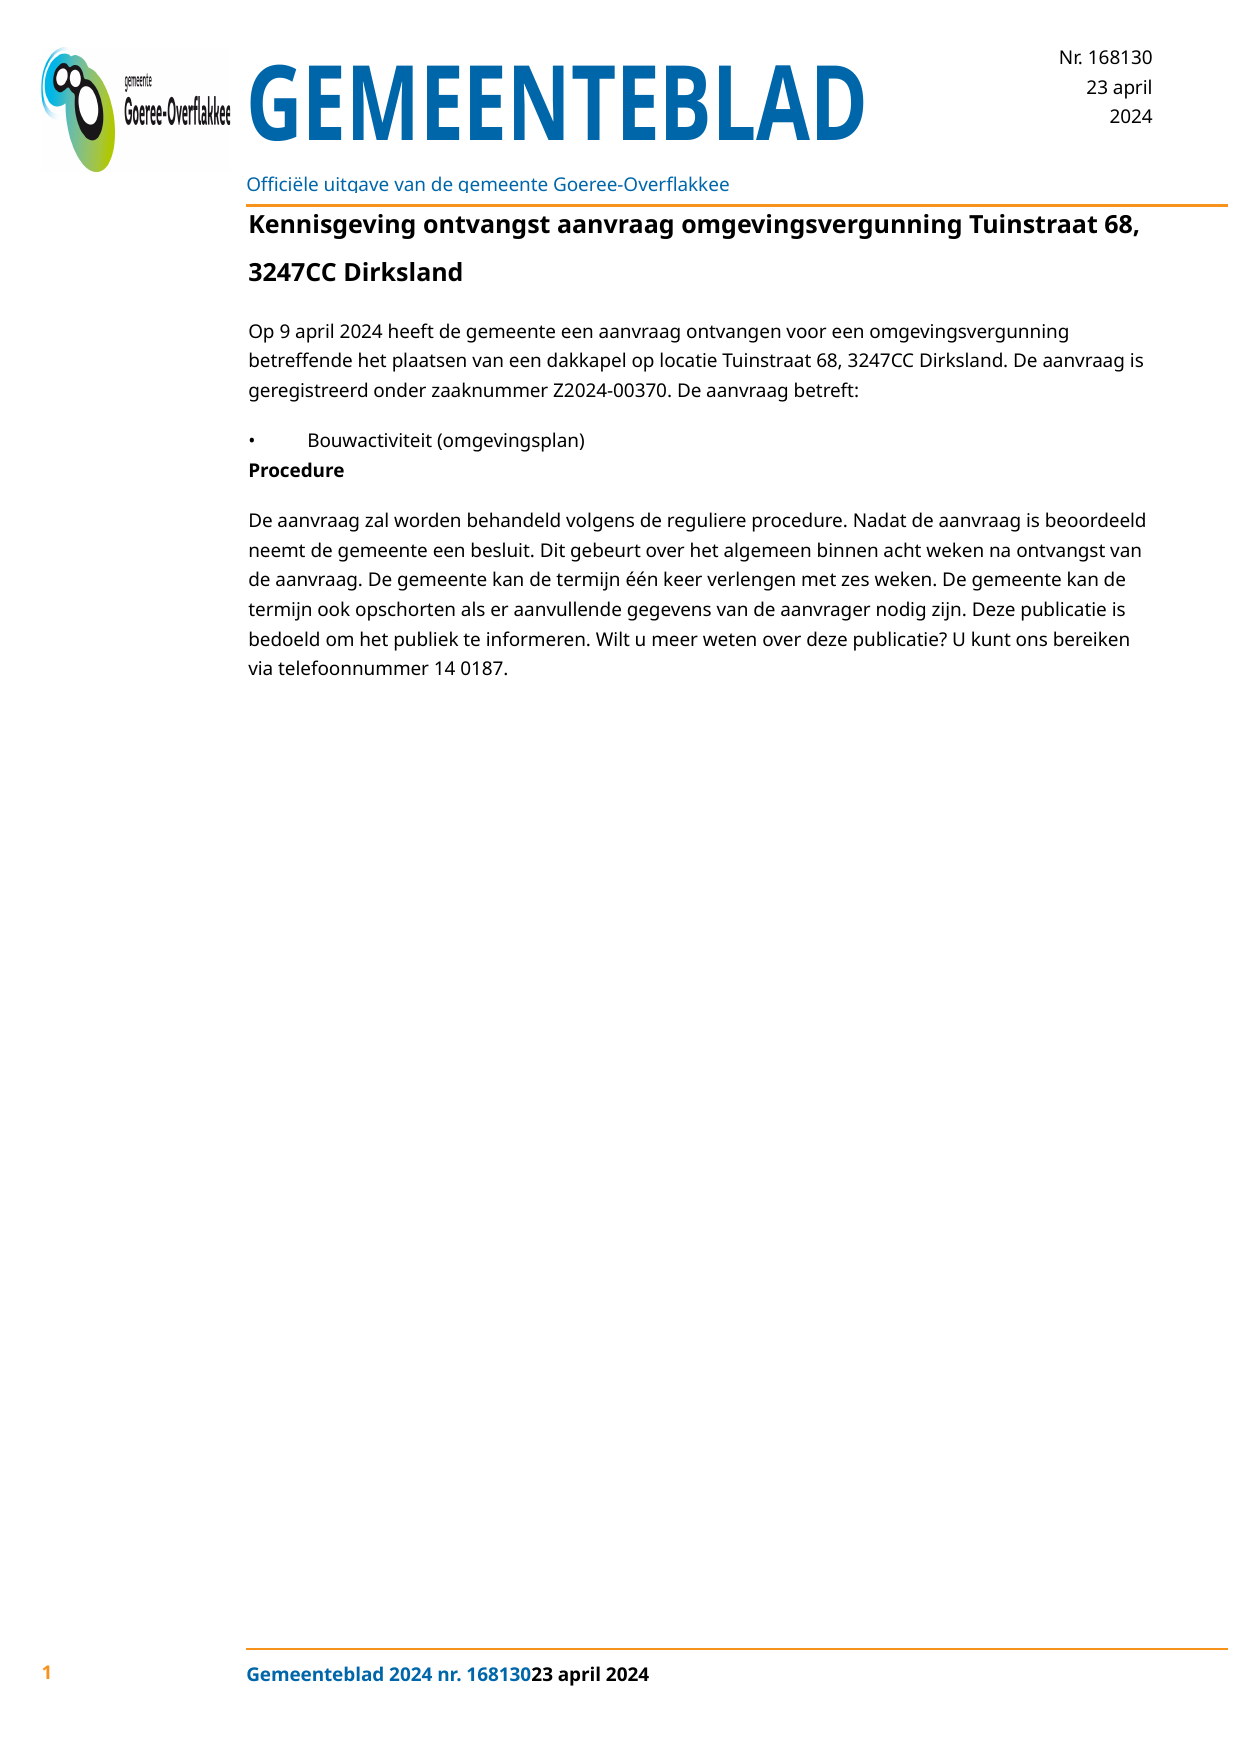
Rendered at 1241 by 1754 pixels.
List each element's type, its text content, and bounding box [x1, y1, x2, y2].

list Bouwactiviteit (omgevingsplan) [248, 427, 1152, 453]
text Kennisgeving ontvangst aanvraag omgevingsvergunning Tuinstraat 68, 3247CC Dirksland [248, 207, 1152, 288]
picture [41, 47, 231, 172]
text De aanvraag zal worden behandeld volgens de reguliere procedure. Nadat de aanvraag is beoordeeld neemt de gemeente een besluit. Dit gebeurt over het algemeen binnen acht weken na ontvangst van de aanvraag. De gemeente kan de termijn één keer verlengen met zes weken. De gemeente kan de termijn ook opschorten als er aanvullende gegevens van de aanvrager nodig zijn. Deze publicatie is bedoeld om het publiek te informeren. Wilt u meer weten over deze publicatie? U kunt ons bereiken via telefoonnummer 14 0187. [248, 507, 1152, 681]
text Op 9 april 2024 heeft de gemeente een aanvraag ontvangen voor een omgevingsvergunning betreffende het plaatsen van een dakkapel op locatie Tuinstraat 68, 3247CC Dirksland. De aanvraag is geregistreerd onder zaaknummer Z2024-00370. De aanvraag betreft: [248, 318, 1152, 403]
text Procedure [248, 457, 1152, 483]
